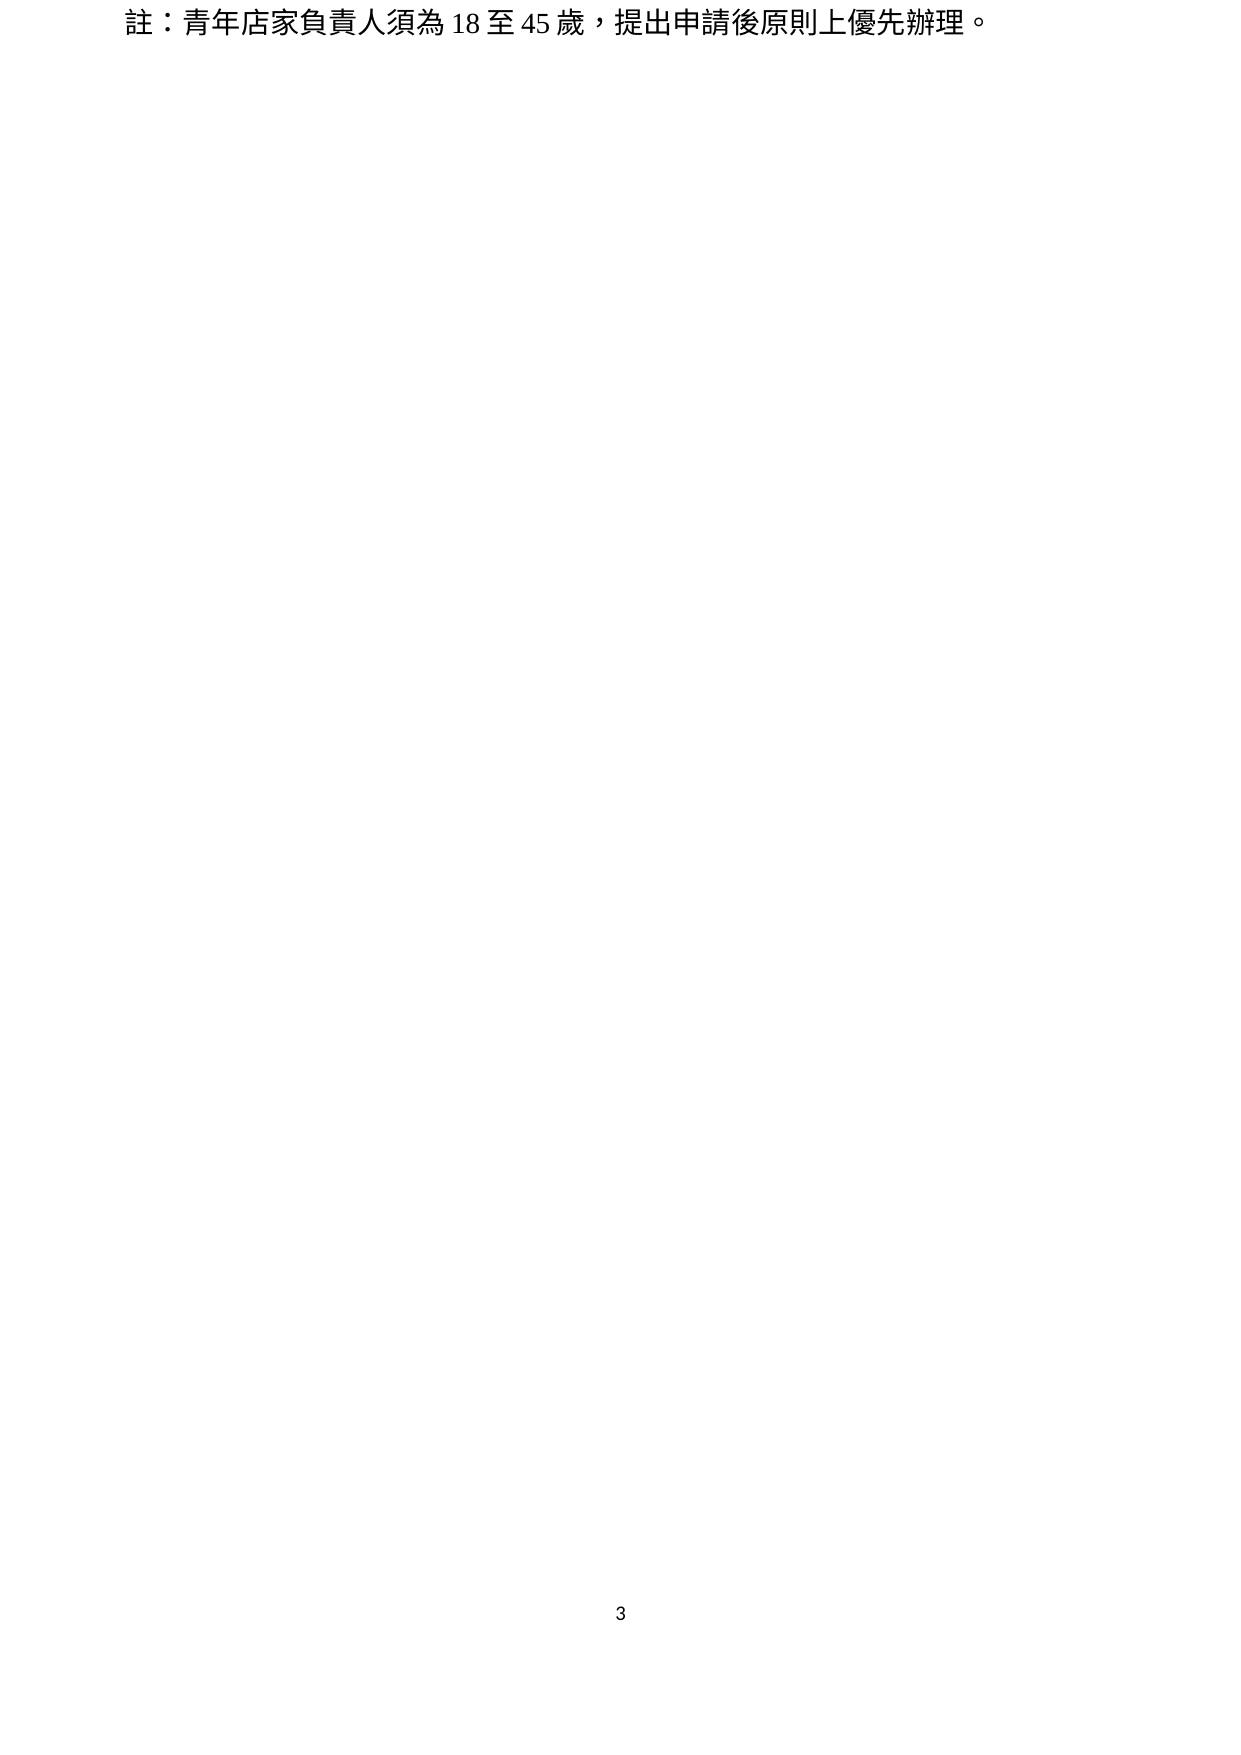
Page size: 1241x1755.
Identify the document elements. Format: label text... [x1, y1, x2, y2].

text 註：青年店家負責人須為18至45歲，提出申請後原則上優先辦理。 [124, 0, 1117, 42]
